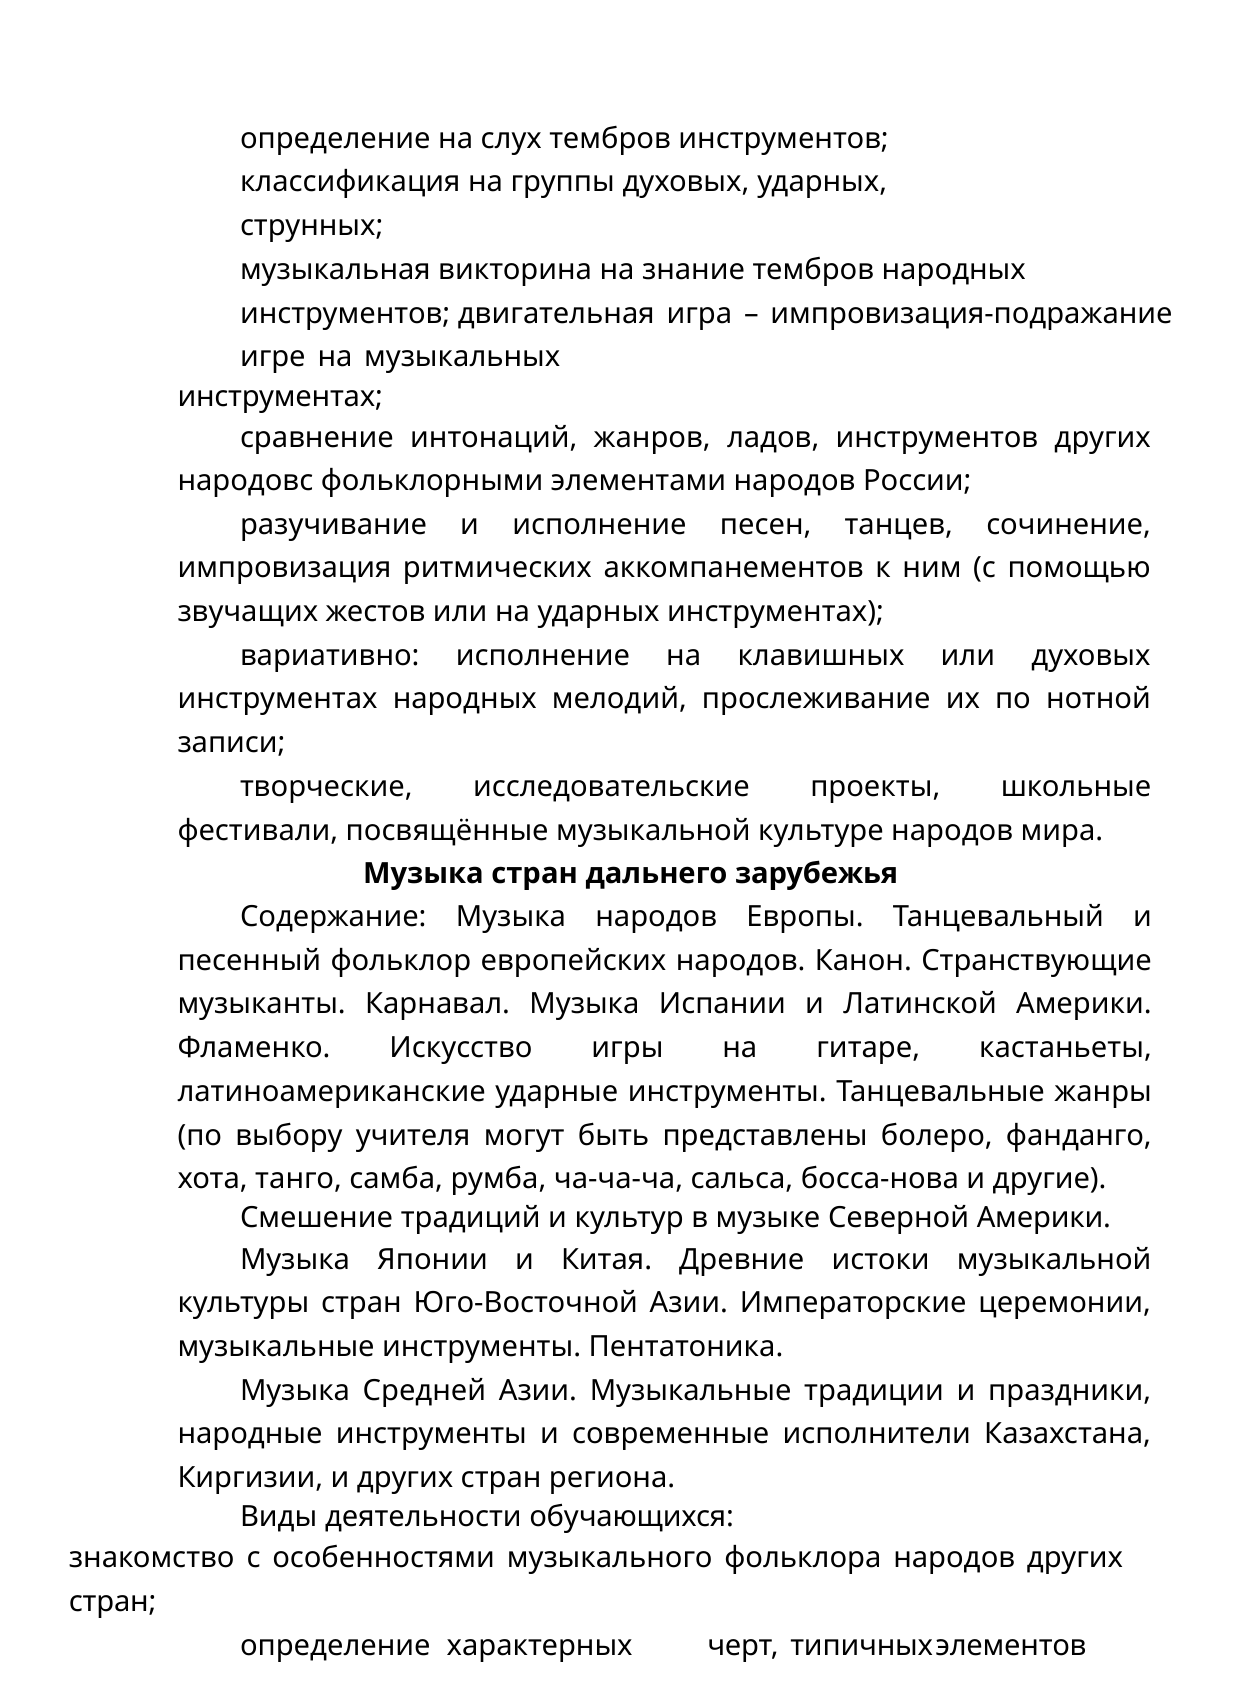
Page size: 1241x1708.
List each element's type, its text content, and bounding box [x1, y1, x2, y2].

text Музыка Японии и Китая. Древние истоки музыкальной культуры стран Юго-Восточной Азии. Императорские церемонии, музыкальные инструменты. Пентатоника. [177, 1238, 1152, 1365]
text Музыка Средней Азии. Музыкальные традиции и праздники, народные инструменты и современные исполнители Казахстана, Киргизии, и других стран региона. [177, 1369, 1152, 1496]
text Виды деятельности обучающихся: [240, 1500, 1192, 1533]
text определение характерных черт, типичных элементов [177, 1624, 1152, 1664]
subtitle Музыка стран дальнего зарубежья [69, 853, 1192, 892]
text инструментах; [177, 379, 1192, 413]
text разучивание и исполнение песен, танцев, сочинение, импровизация ритмических аккомпанементов к ним (с помощью звучащих жестов или на ударных инструментах); [177, 503, 1151, 630]
text Содержание: Музыка народов Европы. Танцевальный и песенный фольклор европейских народов. Канон. Странствующие музыканты. Карнавал. Музыка Испании и Латинской Америки. Фламенко. Искусство игры на гитаре, кастаньеты, латиноамериканские ударные инструменты. Танцевальные жанры (по выбору учителя могут быть представлены болеро, фанданго, хота, танго, самба, румба, ча-ча-ча, сальса, босса-нова и другие). [177, 896, 1152, 1197]
text определение на слух тембров инструментов; классификация на группы духовых, ударных, струнных; [240, 117, 953, 244]
text музыкальная викторина на знание тембров народных инструментов; двигательная игра – импровизация-подражание игре на музыкальных [240, 248, 1192, 375]
text Смешение традиций и культур в музыке Северной Америки. [240, 1201, 1192, 1234]
text творческие, исследовательские проекты, школьные фестивали, посвящённые музыкальной культуре народов мира. [177, 765, 1152, 848]
text вариативно: исполнение на клавишных или духовых инструментах народных мелодий, прослеживание их по нотной записи; [177, 634, 1151, 761]
text сравнение интонаций, жанров, ладов, инструментов других народовс фольклорными элементами народов России; [177, 416, 1151, 499]
text знакомство с особенностями музыкального фольклора народов других стран; [69, 1537, 1192, 1620]
